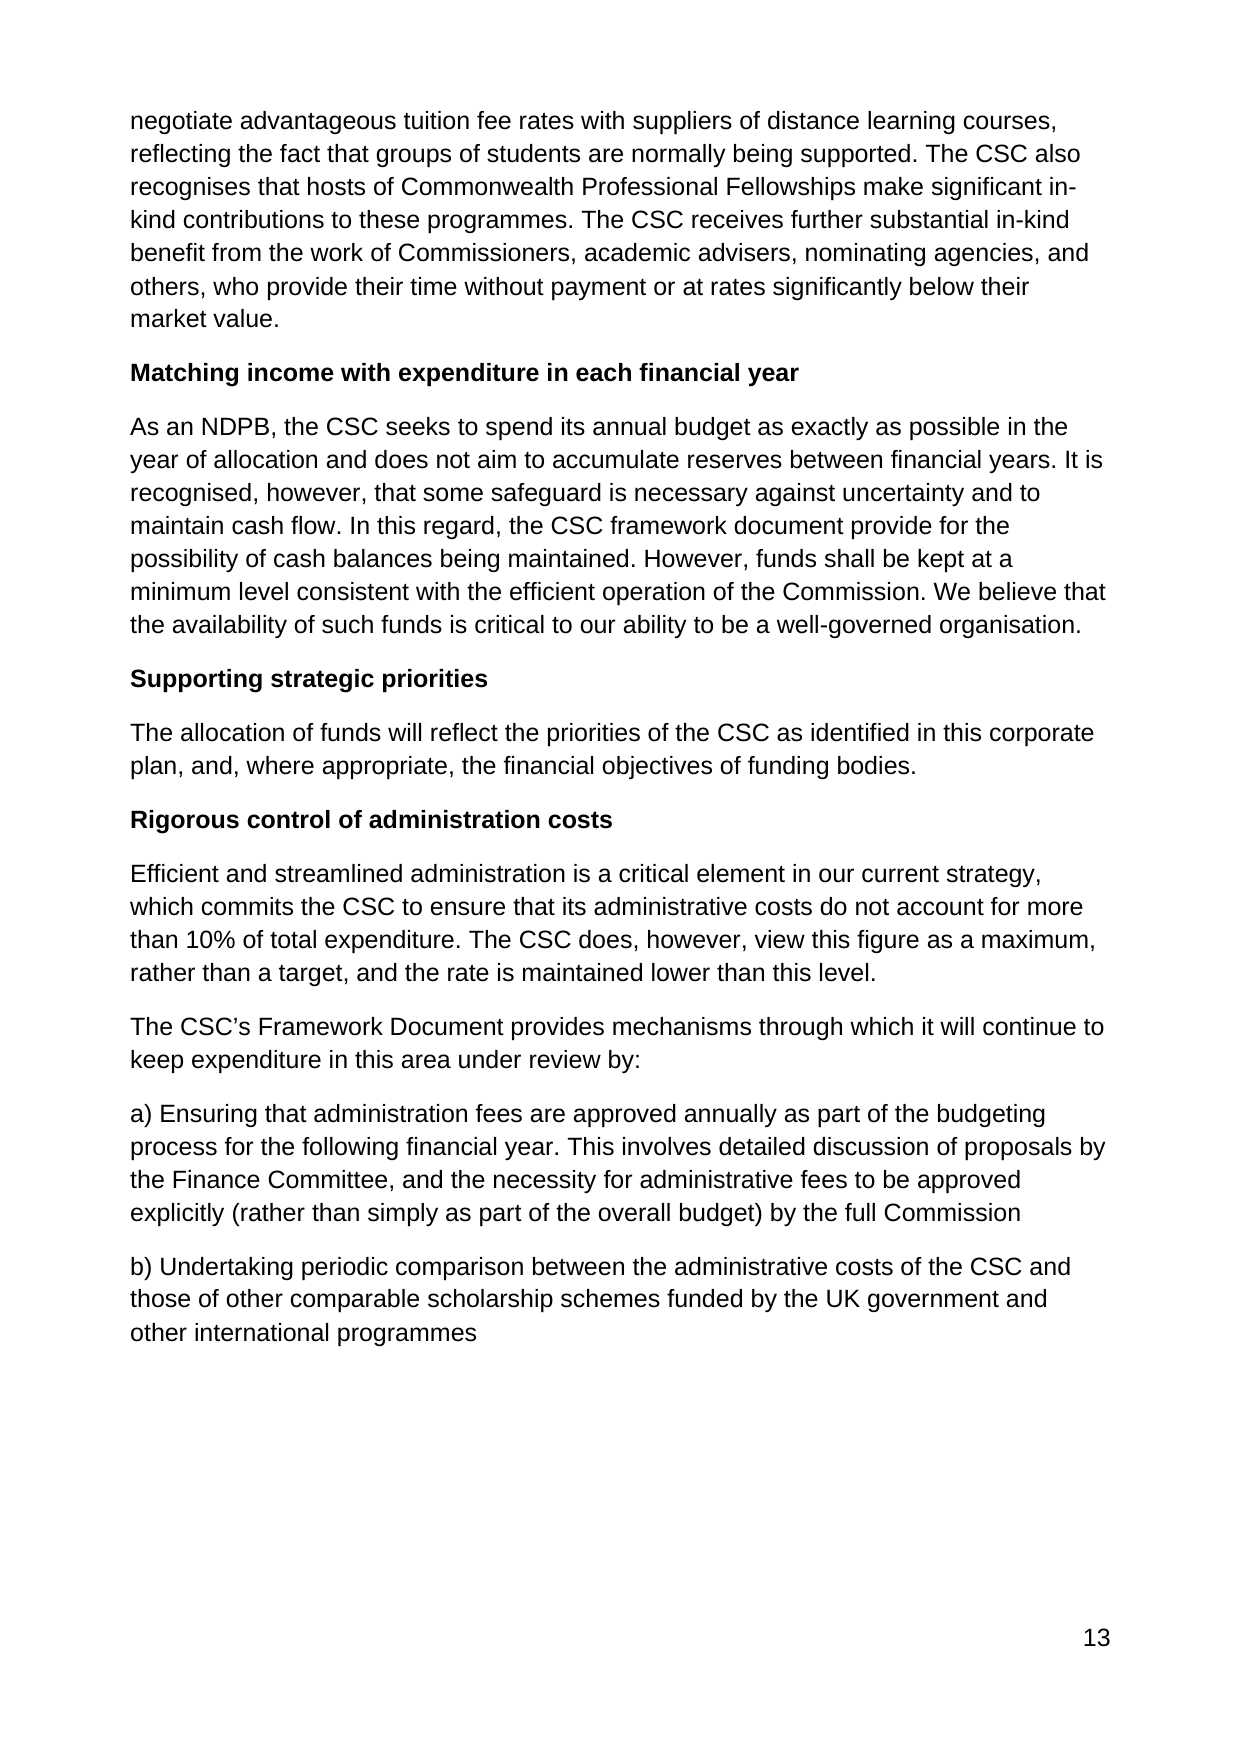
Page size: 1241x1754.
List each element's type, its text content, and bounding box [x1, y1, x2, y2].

text Efficient and streamlined administration is a critical element in our current strategy, which commits the CSC to ensure that its administrative costs do not account for more than 10% of total expenditure. The CSC does, however, view this figure as a maximum, rather than a target, and the rate is maintained lower than this level. [130, 859, 1110, 987]
text The CSC’s Framework Document provides mechanisms through which it will continue to keep expenditure in this area under review by: [130, 1012, 1110, 1073]
text The allocation of funds will reflect the priorities of the CSC as identified in this corporate plan, and, where appropriate, the financial objectives of funding bodies. [130, 718, 1110, 780]
text a) Ensuring that administration fees are approved annually as part of the budgeting process for the following financial year. This involves detailed discussion of proposals by the Finance Committee, and the necessity for administrative fees to be approved explicitly (rather than simply as part of the overall budget) by the full Commission [130, 1098, 1110, 1226]
text As an NDPB, the CSC seeks to spend its annual budget as exactly as possible in the year of allocation and does not aim to accumulate reserves between financial years. It is recognised, however, that some safeguard is necessary against uncertainty and to maintain cash flow. In this regard, the CSC framework document provide for the possibility of cash balances being maintained. However, funds shall be kept at a minimum level consistent with the efficient operation of the Commission. We believe that the availability of such funds is critical to our ability to be a well-governed organisation. [130, 412, 1110, 639]
text Supporting strategic priorities [130, 664, 1110, 693]
text Rigorous control of administration costs [130, 805, 1110, 834]
text negotiate advantageous tuition fee rates with suppliers of distance learning courses, reflecting the fact that groups of students are normally being supported. The CSC also recognises that hosts of Commonwealth Professional Fellowships make significant in-kind contributions to these programmes. The CSC receives further substantial in-kind benefit from the work of Commissioners, academic advisers, nominating agencies, and others, who provide their time without payment or at rates significantly below their market value. [130, 106, 1110, 333]
text Matching income with expenditure in each financial year [130, 358, 1110, 387]
text b) Undertaking periodic comparison between the administrative costs of the CSC and those of other comparable scholarship schemes funded by the UK government and other international programmes [130, 1251, 1110, 1346]
